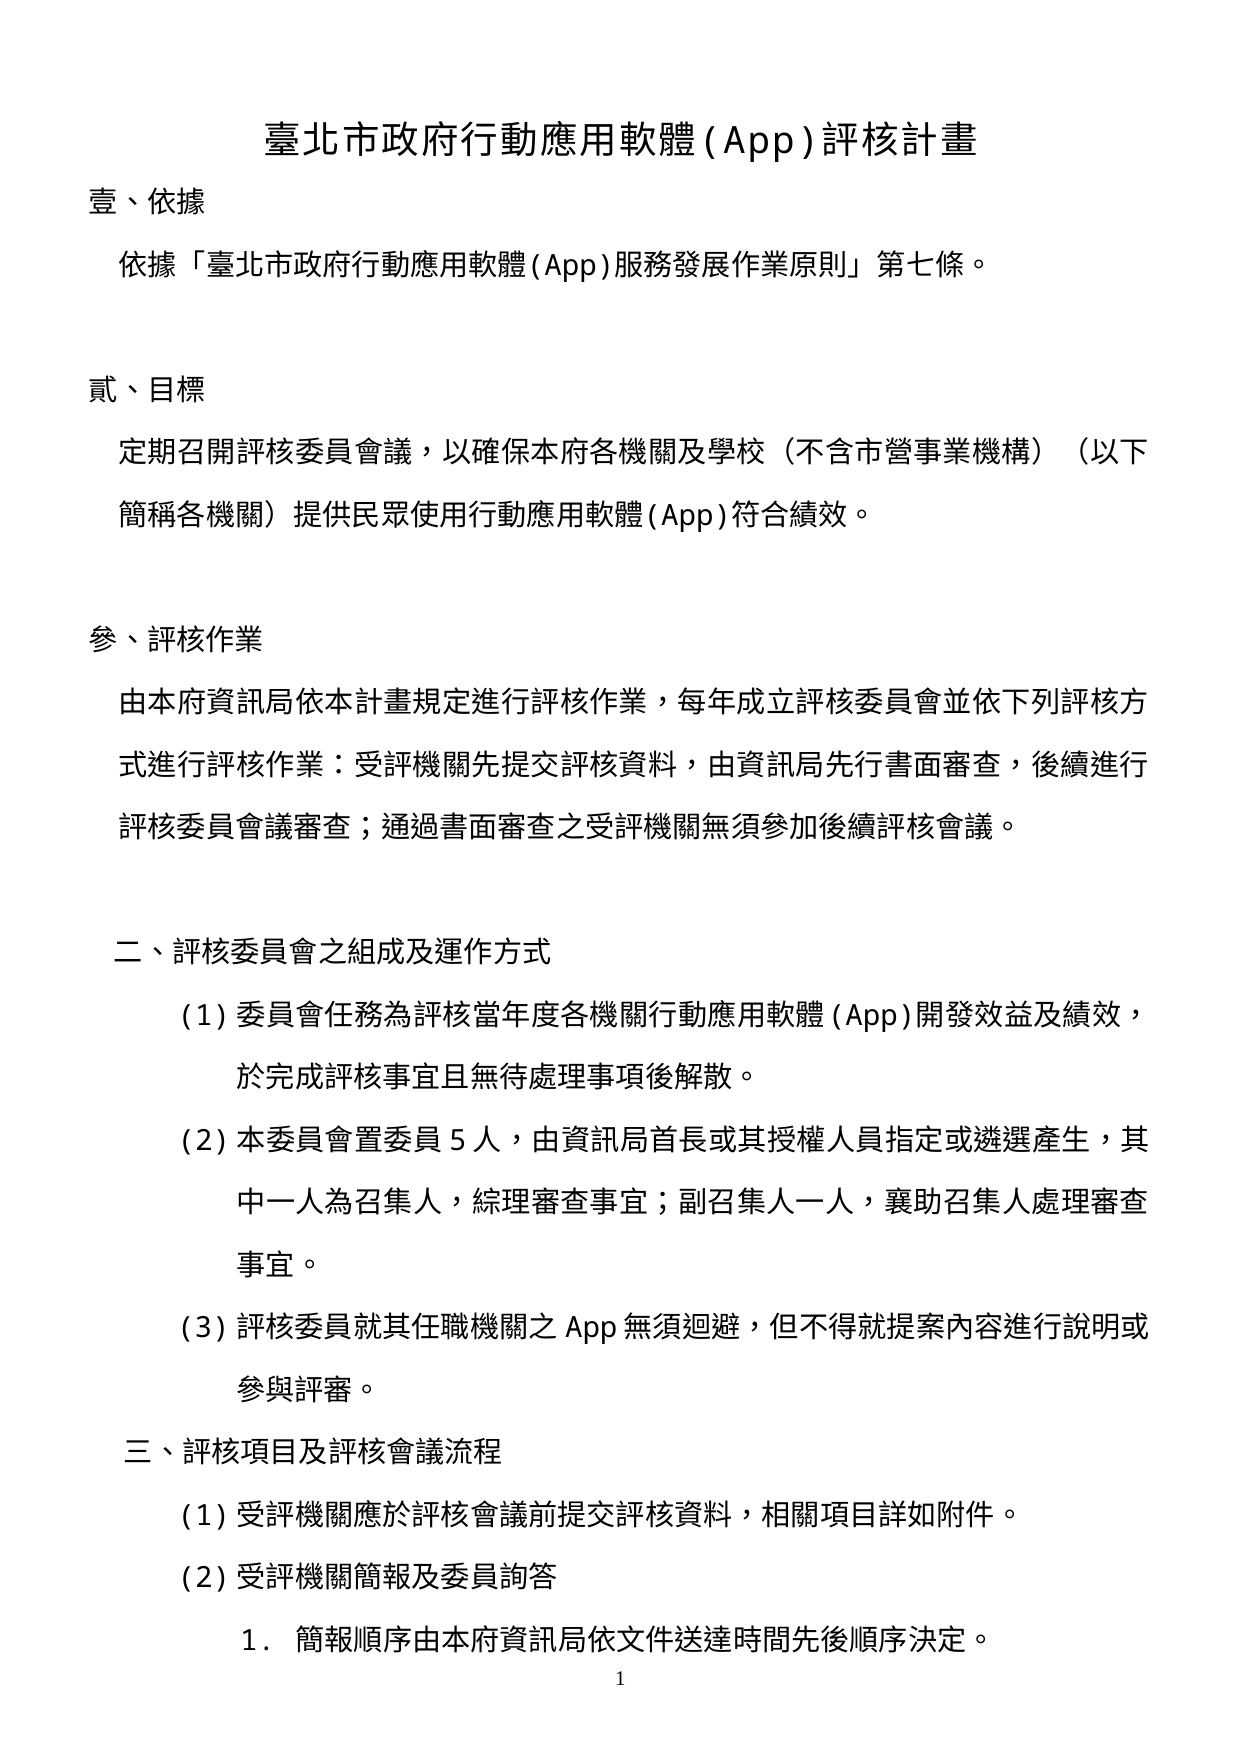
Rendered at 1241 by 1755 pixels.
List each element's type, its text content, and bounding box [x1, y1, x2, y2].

list 簡報順序由本府資訊局依文件送達時間先後順序決定。 [240, 1596, 1152, 1658]
text 三、評核項目及評核會議流程 [89, 1408, 1152, 1471]
text 臺北市政府行動應用軟體(App)評核計畫 [89, 96, 1152, 158]
list 委員會任務為評核當年度各機關行動應用軟體(App)開發效益及績效，於完成評核事宜且無待處理事項後解散。 [177, 971, 1152, 1096]
text 定期召開評核委員會議，以確保本府各機關及學校（不含市營事業機構）（以下簡稱各機關）提供民眾使用行動應用軟體(App)符合績效。 [118, 408, 1152, 533]
text 二、評核委員會之組成及運作方式 [114, 908, 1152, 971]
list 受評機關簡報及委員詢答 [177, 1533, 1152, 1596]
text 壹、依據 [89, 158, 1152, 221]
text 參、評核作業 [89, 596, 1152, 658]
text 貳、目標 [89, 346, 1152, 408]
list 本委員會置委員5人，由資訊局首長或其授權人員指定或遴選產生，其中一人為召集人，綜理審查事宜；副召集人一人，襄助召集人處理審查事宜。 [177, 1096, 1152, 1283]
list 受評機關應於評核會議前提交評核資料，相關項目詳如附件。 [177, 1471, 1152, 1533]
text 依據「臺北市政府行動應用軟體(App)服務發展作業原則」第七條。 [118, 221, 1152, 283]
list 評核委員就其任職機關之App無須迴避，但不得就提案內容進行說明或參與評審。 [177, 1283, 1152, 1408]
text 由本府資訊局依本計畫規定進行評核作業，每年成立評核委員會並依下列評核方式進行評核作業：受評機關先提交評核資料，由資訊局先行書面審查，後續進行評核委員會議審查；通過書面審查之受評機關無須參加後續評核會議。 [118, 658, 1152, 846]
